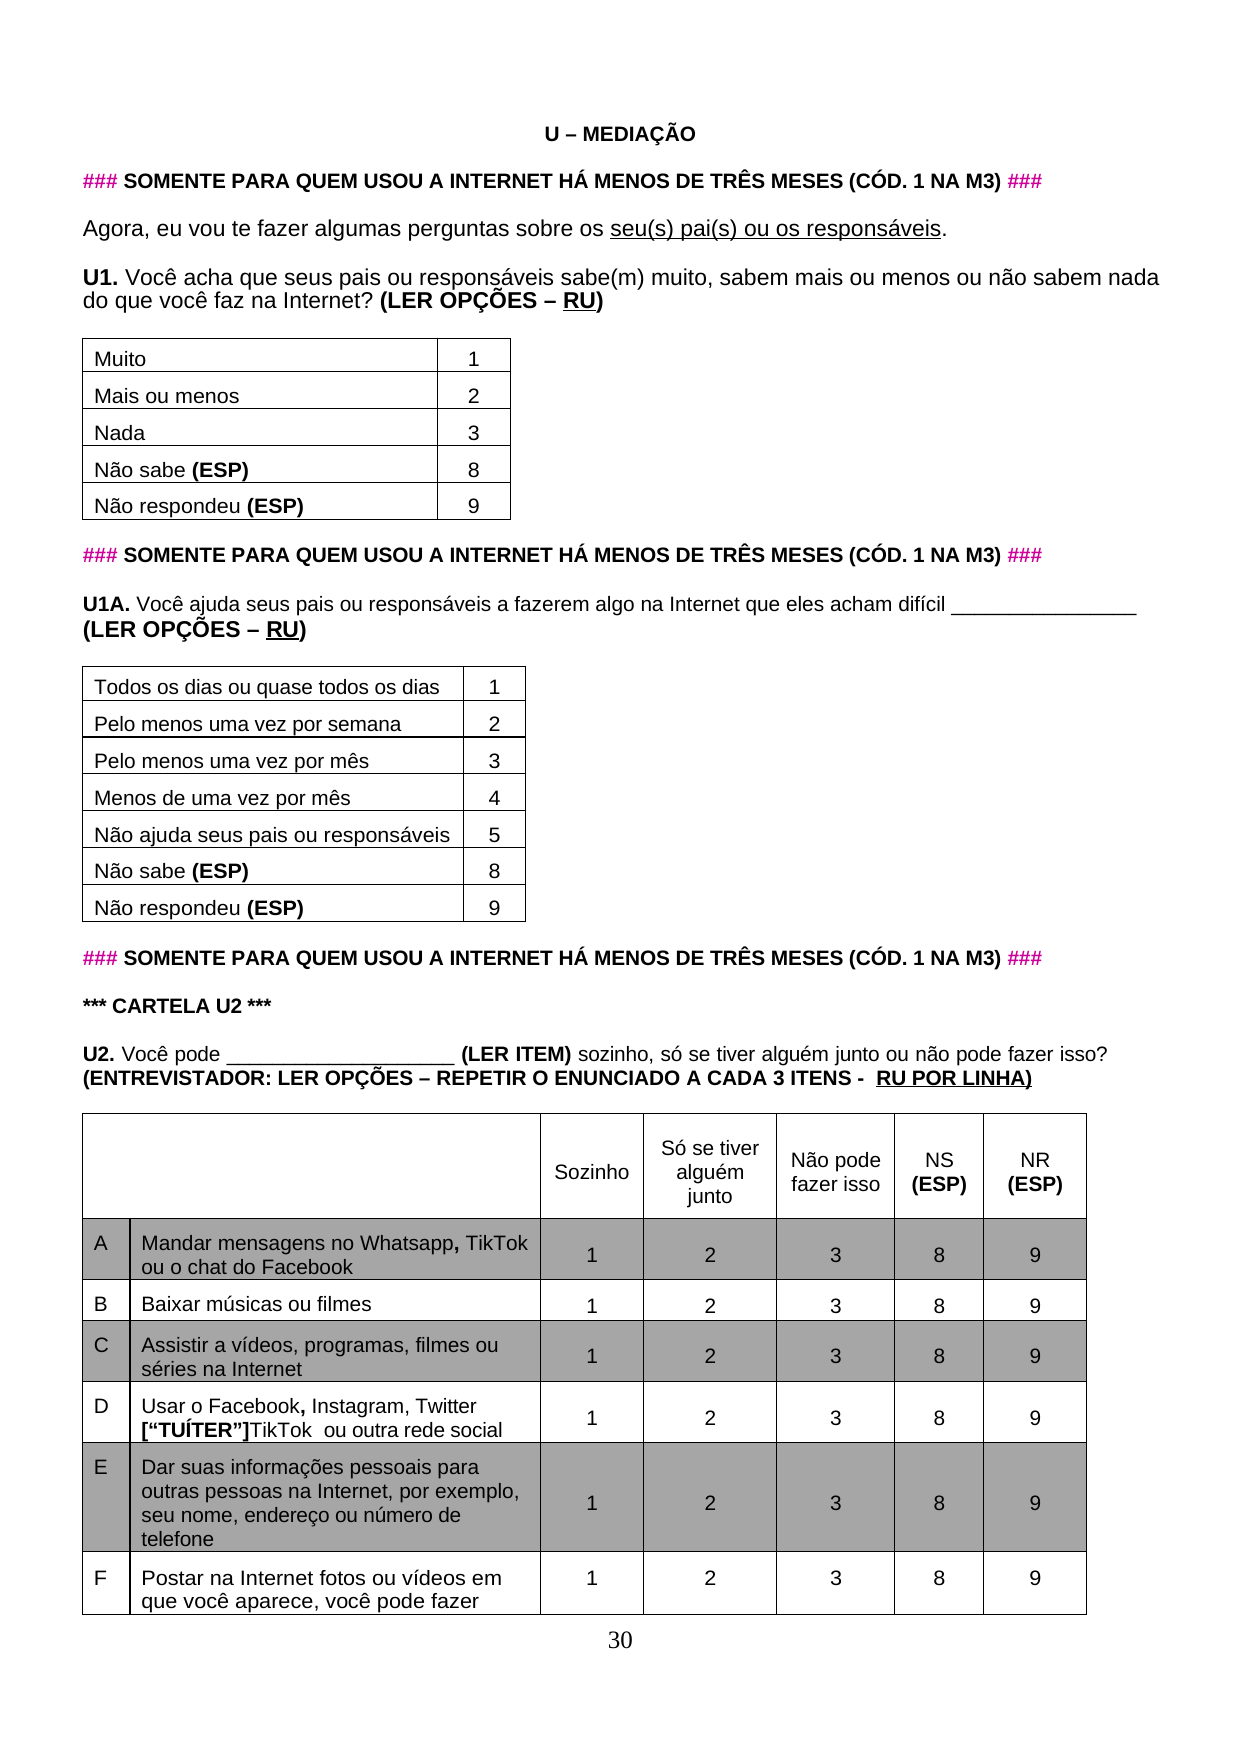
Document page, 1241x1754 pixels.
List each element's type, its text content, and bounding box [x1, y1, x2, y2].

table_cell C [83, 1321, 129, 1381]
table_header NR (ESP) [984, 1114, 1086, 1218]
table_cell 9 [984, 1321, 1086, 1381]
table_cell Postar na Internet fotos ou vídeos em que você aparece, você pode fazer [131, 1552, 540, 1614]
table_cell Mandar mensagens no Whatsapp, TikTok ou o chat do Facebook [131, 1219, 540, 1279]
table_cell Mais ou menos [83, 372, 437, 408]
table_cell Pelo menos uma vez por semana [83, 701, 463, 736]
table_cell 1 [541, 1552, 643, 1614]
text ### SOMENTE PARA QUEM USOU A INTERNET HÁ MENOS DE TRÊS MESES (CÓD. 1 NA M3) ### [83, 946, 1157, 969]
table_cell 9 [438, 483, 510, 519]
table_cell Usar o Facebook, Instagram, Twitter [“TUÍTER”]TikTok ou outra rede social [131, 1382, 540, 1442]
table_cell E [83, 1443, 129, 1551]
table_cell 4 [464, 774, 525, 810]
text U2. Você pode ____________________ (LER ITEM) sozinho, só se tiver alguém junto ou não pode fazer isso? (ENTREVISTADOR: LER OPÇÕES – REPETIR O ENUNCIADO A CADA 3 ITENS - RU POR LINHA) [83, 1041, 1108, 1089]
table_cell Não sabe (ESP) [83, 848, 463, 884]
table_cell 2 [438, 372, 510, 408]
table_cell 3 [777, 1321, 894, 1381]
table_cell 1 [541, 1382, 643, 1442]
table_cell 8 [895, 1219, 983, 1279]
text Agora, eu vou te fazer algumas perguntas sobre os seu(s) pai(s) ou os responsáveis. [83, 218, 1108, 242]
table_cell Não respondeu (ESP) [83, 483, 437, 519]
table_cell 2 [464, 701, 525, 736]
table_cell Assistir a vídeos, programas, filmes ou séries na Internet [131, 1321, 540, 1381]
table_cell 3 [777, 1552, 894, 1614]
table_cell Baixar músicas ou filmes [131, 1280, 540, 1320]
text *** CARTELA U2 *** [83, 993, 1108, 1017]
table_cell F [83, 1552, 129, 1614]
table_cell D [83, 1382, 129, 1442]
table_cell 3 [777, 1382, 894, 1442]
table_cell 9 [984, 1382, 1086, 1442]
table_cell Não respondeu (ESP) [83, 885, 463, 921]
table_cell 8 [895, 1552, 983, 1614]
table_cell 1 [541, 1443, 643, 1551]
table_cell 2 [644, 1321, 776, 1381]
table_cell B [83, 1280, 129, 1320]
table_cell 1 [541, 1219, 643, 1279]
table_header 1 [464, 667, 525, 699]
table_cell Dar suas informações pessoais para outras pessoas na Internet, por exemplo, seu nome, endereço ou número de telefone [131, 1443, 540, 1551]
table_cell 9 [464, 885, 525, 921]
table_cell Menos de uma vez por mês [83, 774, 463, 810]
table_cell 3 [464, 738, 525, 773]
table_cell 9 [984, 1280, 1086, 1320]
table_cell 2 [644, 1219, 776, 1279]
table_cell 3 [438, 409, 510, 445]
table_cell 9 [984, 1552, 1086, 1614]
table_cell 2 [644, 1443, 776, 1551]
text ### SOMENTE PARA QUEM USOU A INTERNET HÁ MENOS DE TRÊS MESES (CÓD. 1 NA M3) ### [83, 170, 1108, 194]
text U1. Você acha que seus pais ou responsáveis sabe(m) muito, sabem mais ou menos ou não sabem nada do que você faz na Internet? (LER OPÇÕES – RU) [83, 266, 1160, 314]
table_cell 8 [895, 1321, 983, 1381]
table_cell Pelo menos uma vez por mês [83, 738, 463, 773]
text U1A. Você ajuda seus pais ou responsáveis a fazerem algo na Internet que eles acham difícil ________________ (LER OPÇÕES – RU) [83, 592, 1157, 642]
table_cell 3 [777, 1280, 894, 1320]
text ### SOMENTE PARA QUEM USOU A INTERNET HÁ MENOS DE TRÊS MESES (CÓD. 1 NA M3) ### [83, 544, 1108, 568]
table_cell 5 [464, 811, 525, 847]
table_header [83, 1114, 540, 1218]
table_header Sozinho [541, 1114, 643, 1218]
table_cell 8 [895, 1382, 983, 1442]
table_cell 8 [464, 848, 525, 884]
table_header Todos os dias ou quase todos os dias [83, 667, 463, 699]
table_header 1 [438, 339, 510, 371]
table_cell 8 [895, 1280, 983, 1320]
table_cell 9 [984, 1443, 1086, 1551]
table_cell Nada [83, 409, 437, 445]
table_cell 8 [895, 1443, 983, 1551]
subtitle U – MEDIAÇÃO [83, 122, 1157, 146]
table_header Não pode fazer isso [777, 1114, 894, 1218]
table_header NS (ESP) [895, 1114, 983, 1218]
table_cell 8 [438, 446, 510, 482]
table_cell 2 [644, 1280, 776, 1320]
table_cell 9 [984, 1219, 1086, 1279]
table_header Só se tiver alguém junto [644, 1114, 776, 1218]
table_header Muito [83, 339, 437, 371]
table_cell 2 [644, 1382, 776, 1442]
table_cell Não sabe (ESP) [83, 446, 437, 482]
table_cell 3 [777, 1219, 894, 1279]
table_cell 1 [541, 1280, 643, 1320]
table_cell A [83, 1219, 129, 1279]
table_cell 3 [777, 1443, 894, 1551]
table_cell 2 [644, 1552, 776, 1614]
table_cell 1 [541, 1321, 643, 1381]
table_cell Não ajuda seus pais ou responsáveis [83, 811, 463, 847]
